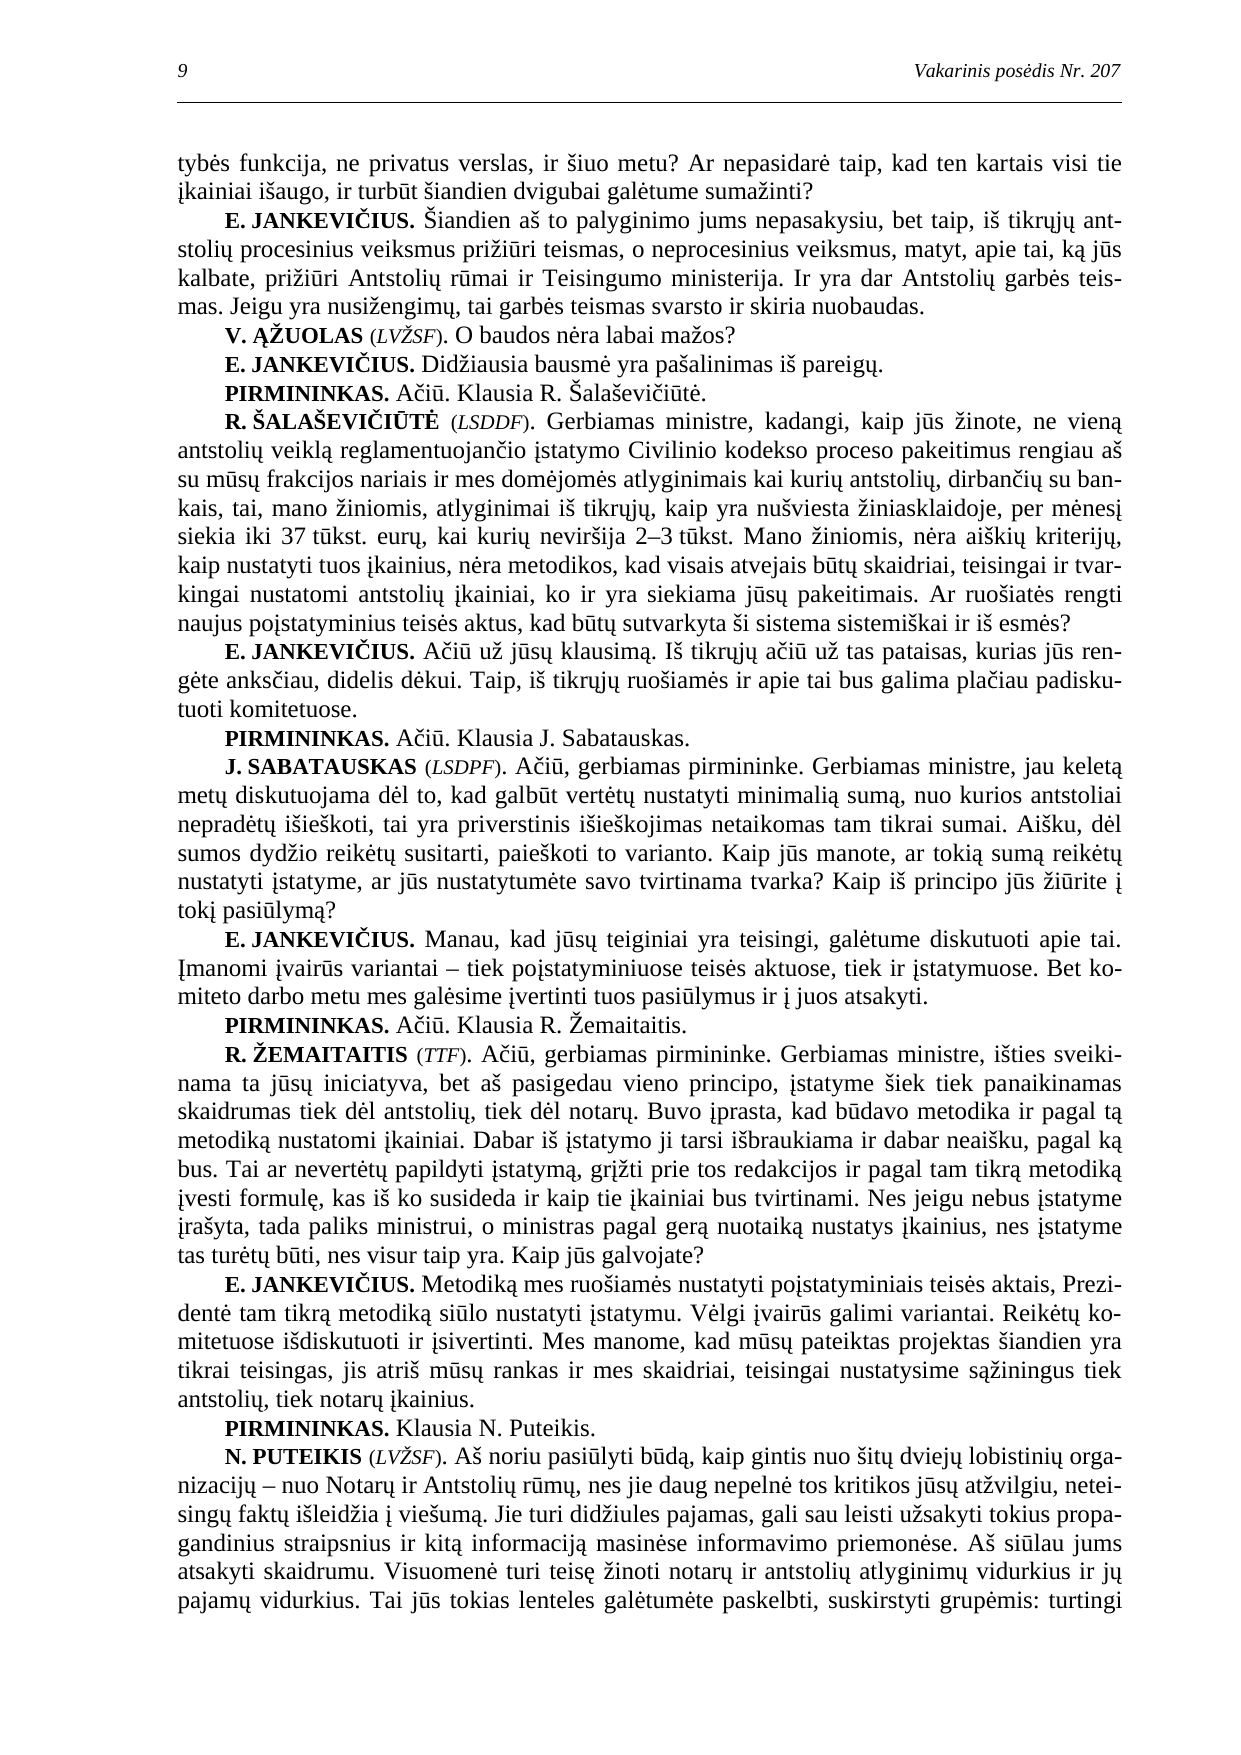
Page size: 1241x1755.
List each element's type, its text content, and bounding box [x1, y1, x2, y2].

text E. JANKEVIČIUS. Ma­nau, kad jū­sų tei­gi­niai yra tei­sin­gi, ga­lė­tu­me dis­ku­tuo­ti apie tai. Įma­no­mi įvai­rūs va­rian­tai – tiek po­įsta­ty­mi­niuo­se tei­sės ak­tuo­se, tiek ir įsta­ty­muo­se. Bet ko­mi­te­to dar­bo me­tu mes ga­lė­si­me įver­tin­ti tuos pa­siū­ly­mus ir į juos at­sa­ky­ti. [177, 924, 1122, 1010]
text V. ĄŽUOLAS (LVŽSF). O bau­dos nė­ra la­bai ma­žos? [177, 320, 1122, 349]
text N. PUTEIKIS (LVŽSF). Aš no­riu pa­siū­ly­ti bū­dą, kaip gin­tis nuo ši­tų dvie­jų lo­bis­ti­nių or­ga­ni­za­ci­jų – nuo No­ta­rų ir Ant­sto­lių rū­mų, nes jie daug ne­pel­nė tos kri­ti­kos jū­sų at­žvil­giu, ne­tei­sin­gų fak­tų iš­lei­džia į vie­šu­mą. Jie tu­ri di­džiu­les pa­ja­mas, ga­li sau leis­ti už­sa­ky­ti to­kius pro­pa­gan­di­nius straips­nius ir ki­tą in­for­ma­ci­ją ma­si­nė­se in­for­ma­vi­mo prie­mo­nė­se. Aš siū­lau jums at­sa­ky­ti skaid­ru­mu. Vi­suo­me­nė tu­ri tei­sę ži­no­ti no­ta­rų ir ant­sto­lių at­ly­gi­ni­mų vi­dur­kius ir jų pa­ja­mų vi­dur­kius. Tai jūs to­kias len­te­les ga­lė­tu­mė­te pa­skelb­ti, su­skirs­ty­ti gru­pė­mis: tur­tin­gi [177, 1441, 1122, 1614]
text E. JANKEVIČIUS. Di­džiau­sia baus­mė yra pa­ša­li­ni­mas iš pa­rei­gų. [177, 349, 1122, 378]
text PIRMININKAS. Klau­sia N. Pu­tei­kis. [177, 1413, 1122, 1441]
text R. ŽEMAITAITIS (TTF). Ačiū, ger­bia­mas pir­mi­nin­ke. Ger­bia­mas mi­nist­re, iš­ties svei­ki­na­ma ta jū­sų ini­cia­ty­va, bet aš pa­si­ge­dau vie­no prin­ci­po, įsta­ty­me šiek tiek pa­nai­ki­na­mas skaid­ru­mas tiek dėl ant­sto­lių, tiek dėl no­ta­rų. Bu­vo įpras­ta, kad bū­da­vo me­to­di­ka ir pa­gal tą me­to­di­ką nu­sta­to­mi įkai­niai. Da­bar iš įsta­ty­mo ji tar­si iš­brau­kia­ma ir da­bar ne­aiš­ku, pa­gal ką bus. Tai ar ne­ver­tė­tų pa­pil­dy­ti įsta­ty­mą, grįž­ti prie tos re­dak­ci­jos ir pa­gal tam tik­rą me­to­di­ką įves­ti for­mu­lę, kas iš ko su­si­de­da ir kaip tie įkai­niai bus tvir­ti­na­mi. Nes jei­gu ne­bus įsta­ty­me įra­šy­ta, ta­da pa­liks mi­nist­rui, o mi­nist­ras pa­gal ge­rą nuo­tai­ką nu­sta­tys įkai­nius, nes įsta­ty­me tas tu­rė­tų bū­ti, nes vi­sur taip yra. Kaip jūs gal­vo­ja­te? [177, 1039, 1122, 1269]
text PIRMININKAS. Ačiū. Klau­sia R. Ša­la­še­vi­čiū­tė. [177, 378, 1122, 406]
text J. SABATAUSKAS (LSDPF). Ačiū, ger­bia­mas pir­mi­nin­ke. Ger­bia­mas mi­nist­re, jau ke­le­tą me­tų dis­ku­tuo­ja­ma dėl to, kad gal­būt ver­tė­tų nu­sta­ty­ti mi­ni­ma­lią su­mą, nuo ku­rios ant­sto­liai ne­pra­dė­tų iš­ieš­ko­ti, tai yra pri­vers­ti­nis iš­ieš­ko­ji­mas ne­tai­ko­mas tam tik­rai su­mai. Aiš­ku, dėl su­mos dy­džio rei­kė­tų su­si­tar­ti, pa­ieš­ko­ti to va­rian­to. Kaip jūs ma­no­te, ar to­kią su­mą rei­kė­tų nu­sta­ty­ti įsta­ty­me, ar jūs nu­sta­ty­tu­mė­te sa­vo tvir­ti­na­ma tvar­ka? Kaip iš prin­ci­po jūs žiū­ri­te į to­kį pa­siū­ly­mą? [177, 751, 1122, 924]
text E. JANKEVIČIUS. Šian­dien aš to pa­ly­gi­ni­mo jums ne­pa­sa­ky­siu, bet taip, iš tik­rų­jų ant­sto­lių pro­ce­si­nius veiks­mus pri­žiū­ri teis­mas, o nepro­ce­si­nius veiks­mus, ma­tyt, apie tai, ką jūs kal­ba­te, pri­žiū­ri Ant­sto­lių rū­mai ir Tei­sin­gu­mo mi­nis­te­ri­ja. Ir yra dar Ant­sto­lių gar­bės teis­mas. Jei­gu yra nu­si­žen­gi­mų, tai gar­bės teis­mas svars­to ir ski­ria nuo­bau­das. [177, 205, 1122, 320]
text PIRMININKAS. Ačiū. Klau­sia R. Že­mai­tai­tis. [177, 1010, 1122, 1039]
text R. ŠALAŠEVIČIŪTĖ (LSDDF). Ger­bia­mas mi­nist­re, ka­dan­gi, kaip jūs ži­no­te, ne vie­ną ant­sto­lių veik­lą reg­la­men­tuo­jan­čio įsta­ty­mo Ci­vi­li­nio ko­dek­so pro­ce­so pa­kei­ti­mus ren­giau aš su mū­sų frak­ci­jos na­riais ir mes do­mė­jo­mės at­ly­gi­ni­mais kai ku­rių ant­sto­lių, dir­ban­čių su ban­kais, tai, ma­no ži­nio­mis, at­ly­gi­ni­mai iš tik­rų­jų, kaip yra nu­švies­ta ži­niask­lai­do­je, per mė­ne­sį sie­kia iki 37 tūkst. eu­rų, kai ku­rių ne­vir­ši­ja 2–3 tūkst. Ma­no ži­nio­mis, nė­ra aiš­kių kri­te­ri­jų, kaip nu­sta­ty­ti tuos įkai­nius, nė­ra me­to­di­kos, kad vi­sais at­ve­jais bū­tų skaid­riai, tei­sin­gai ir tvar­kin­gai nu­sta­to­mi ant­sto­lių įkai­niai, ko ir yra sie­kia­ma jū­sų pa­kei­ti­mais. Ar ruo­šia­tės reng­ti nau­jus po­įsta­ty­mi­nius tei­sės ak­tus, kad bū­tų su­tvar­ky­ta ši sis­te­ma sis­te­miš­kai ir iš es­mės? [177, 406, 1122, 636]
text E. JANKEVIČIUS. Ačiū už jū­sų klau­si­mą. Iš tik­rų­jų ačiū už tas pa­tai­sas, ku­rias jūs ren­gė­te anks­čiau, di­de­lis dė­kui. Taip, iš tik­rų­jų ruo­šia­mės ir apie tai bus ga­li­ma pla­čiau pa­dis­ku­tuo­ti ko­mi­te­tuo­se. [177, 636, 1122, 723]
text PIRMININKAS. Ačiū. Klau­sia J. Sa­ba­taus­kas. [177, 723, 1122, 751]
text ty­bės funk­ci­ja, ne pri­va­tus ver­slas, ir šiuo me­tu? Ar ne­pa­si­da­rė taip, kad ten kar­tais vi­si tie įkai­niai iš­au­go, ir tur­būt šian­dien dvi­gu­bai ga­lė­tu­me su­ma­žin­ti? [177, 148, 1122, 205]
text E. JANKEVIČIUS. Me­to­di­ką mes ruo­šia­mės nu­sta­ty­ti po­įsta­ty­mi­niais tei­sės ak­tais, Pre­zi­den­tė tam tik­rą me­to­di­ką siū­lo nu­sta­ty­ti įsta­ty­mu. Vėl­gi įvai­rūs ga­li­mi va­rian­tai. Rei­kė­tų ko­mi­te­tuo­se iš­dis­ku­tuo­ti ir įsi­ver­tin­ti. Mes ma­no­me, kad mū­sų pa­teik­tas pro­jek­tas šian­dien yra tik­rai tei­sin­gas, jis at­riš mū­sų ran­kas ir mes skaid­riai, tei­sin­gai nu­sta­ty­si­me są­ži­nin­gus tiek ant­sto­lių, tiek no­ta­rų įkai­nius. [177, 1269, 1122, 1413]
